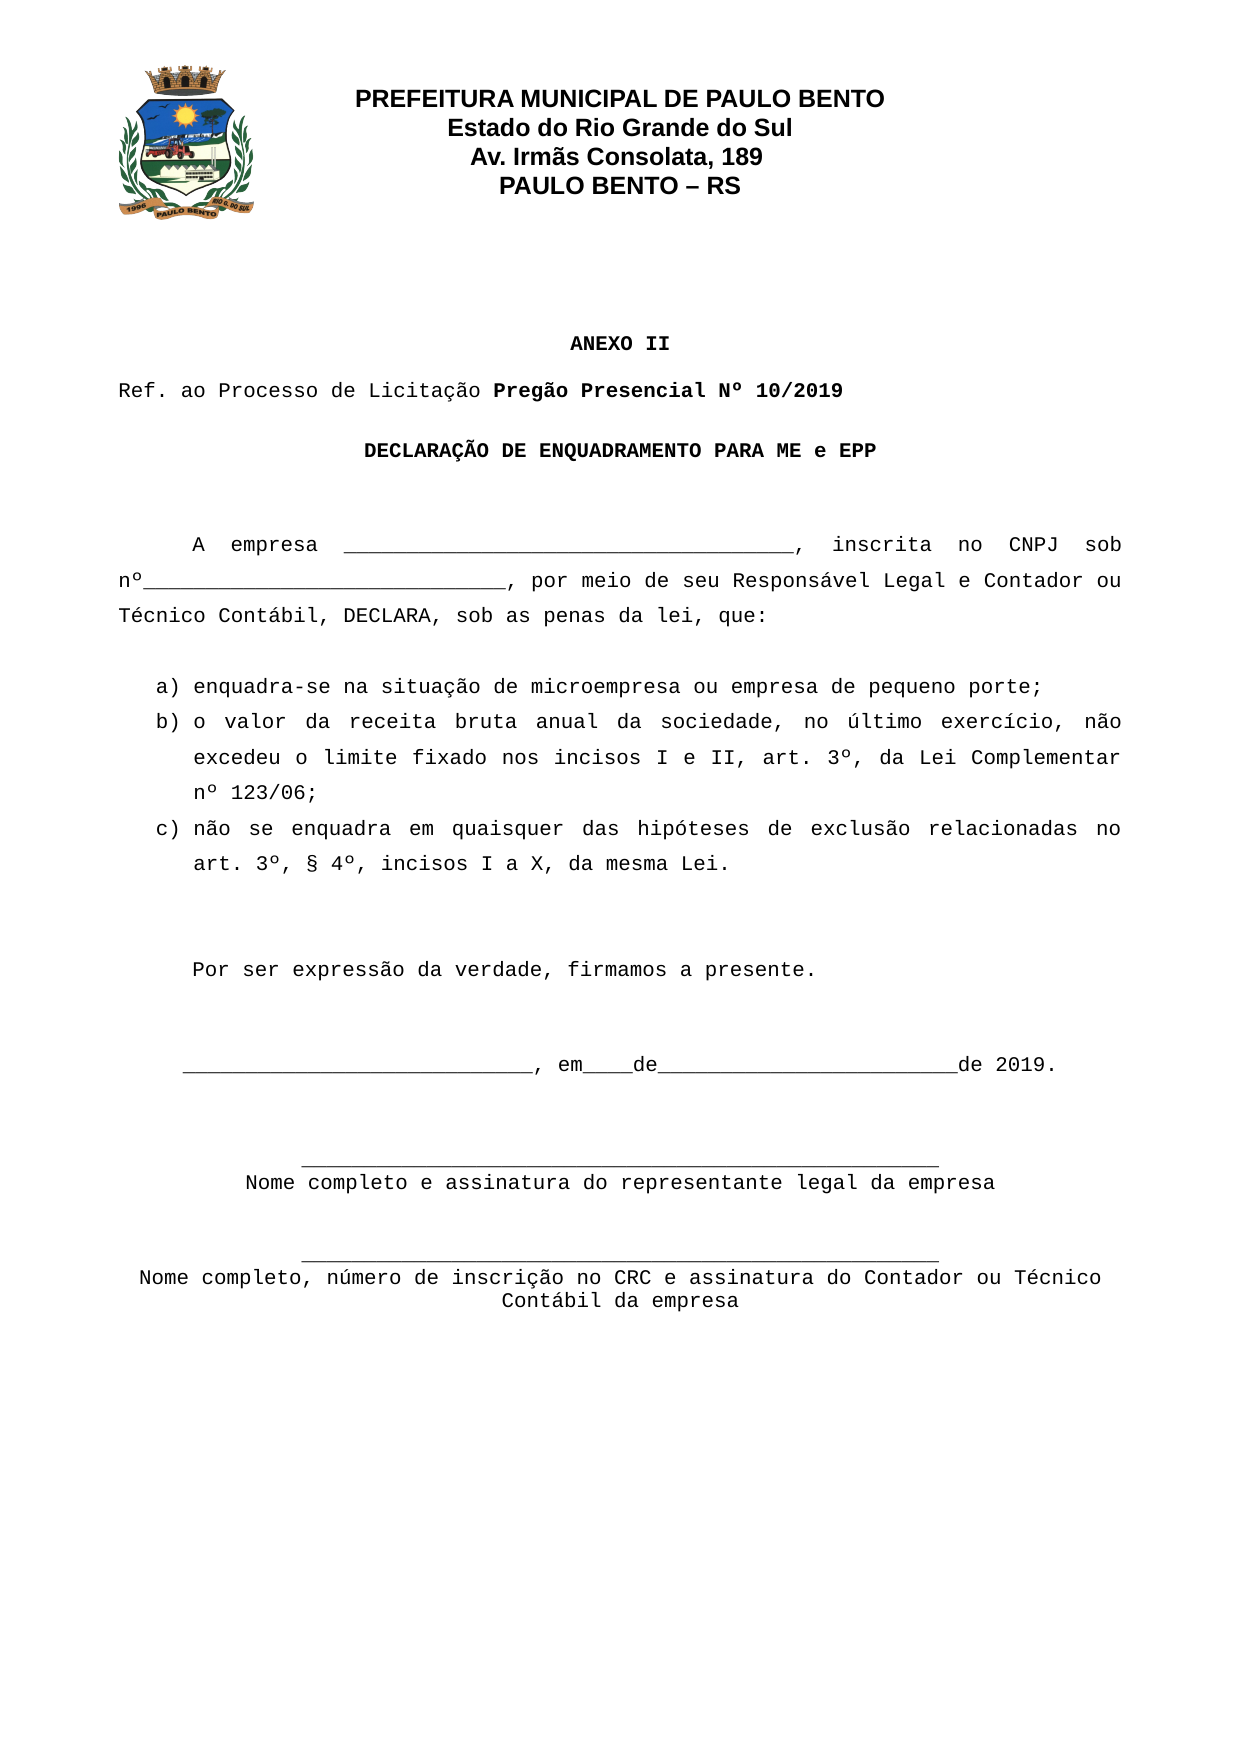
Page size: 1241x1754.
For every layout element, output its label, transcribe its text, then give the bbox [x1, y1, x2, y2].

text Nome completo e assinatura do representante legal da empresa [118, 1172, 1122, 1196]
text Ref. ao Processo de Licitação Pregão Presencial Nº 10/2019 [118, 381, 1122, 404]
text ____________________________, em____de________________________de 2019. [118, 1054, 1122, 1077]
picture [118, 65, 254, 220]
text a) enquadra-se na situação de microempresa ou empresa de pequeno porte; [156, 676, 1122, 699]
text DECLARAÇÃO DE ENQUADRAMENTO PARA ME e EPP [118, 439, 1122, 463]
text b) o valor da receita bruta anual da sociedade, no último exercício, não excedeu o limite fixado nos incisos I e II, art. 3º, da Lei Complementar nº 123/06; [156, 711, 1122, 806]
text Por ser expressão da verdade, firmamos a presente. [118, 959, 1122, 983]
text ___________________________________________________ [118, 1148, 1122, 1172]
text A empresa ____________________________________, inscrita no CNPJ sob nº_____________________________, por meio de seu Responsável Legal e Contador ou Técnico Contábil, DECLARA, sob as penas da lei, que: [118, 534, 1122, 629]
text ___________________________________________________ [118, 1243, 1122, 1267]
text Nome completo, número de inscrição no CRC e assinatura do Contador ou Técnico Contábil da empresa [118, 1267, 1122, 1314]
text ANEXO II [118, 333, 1122, 357]
text c) não se enquadra em quaisquer das hipóteses de exclusão relacionadas no art. 3º, § 4º, incisos I a X, da mesma Lei. [156, 817, 1122, 877]
